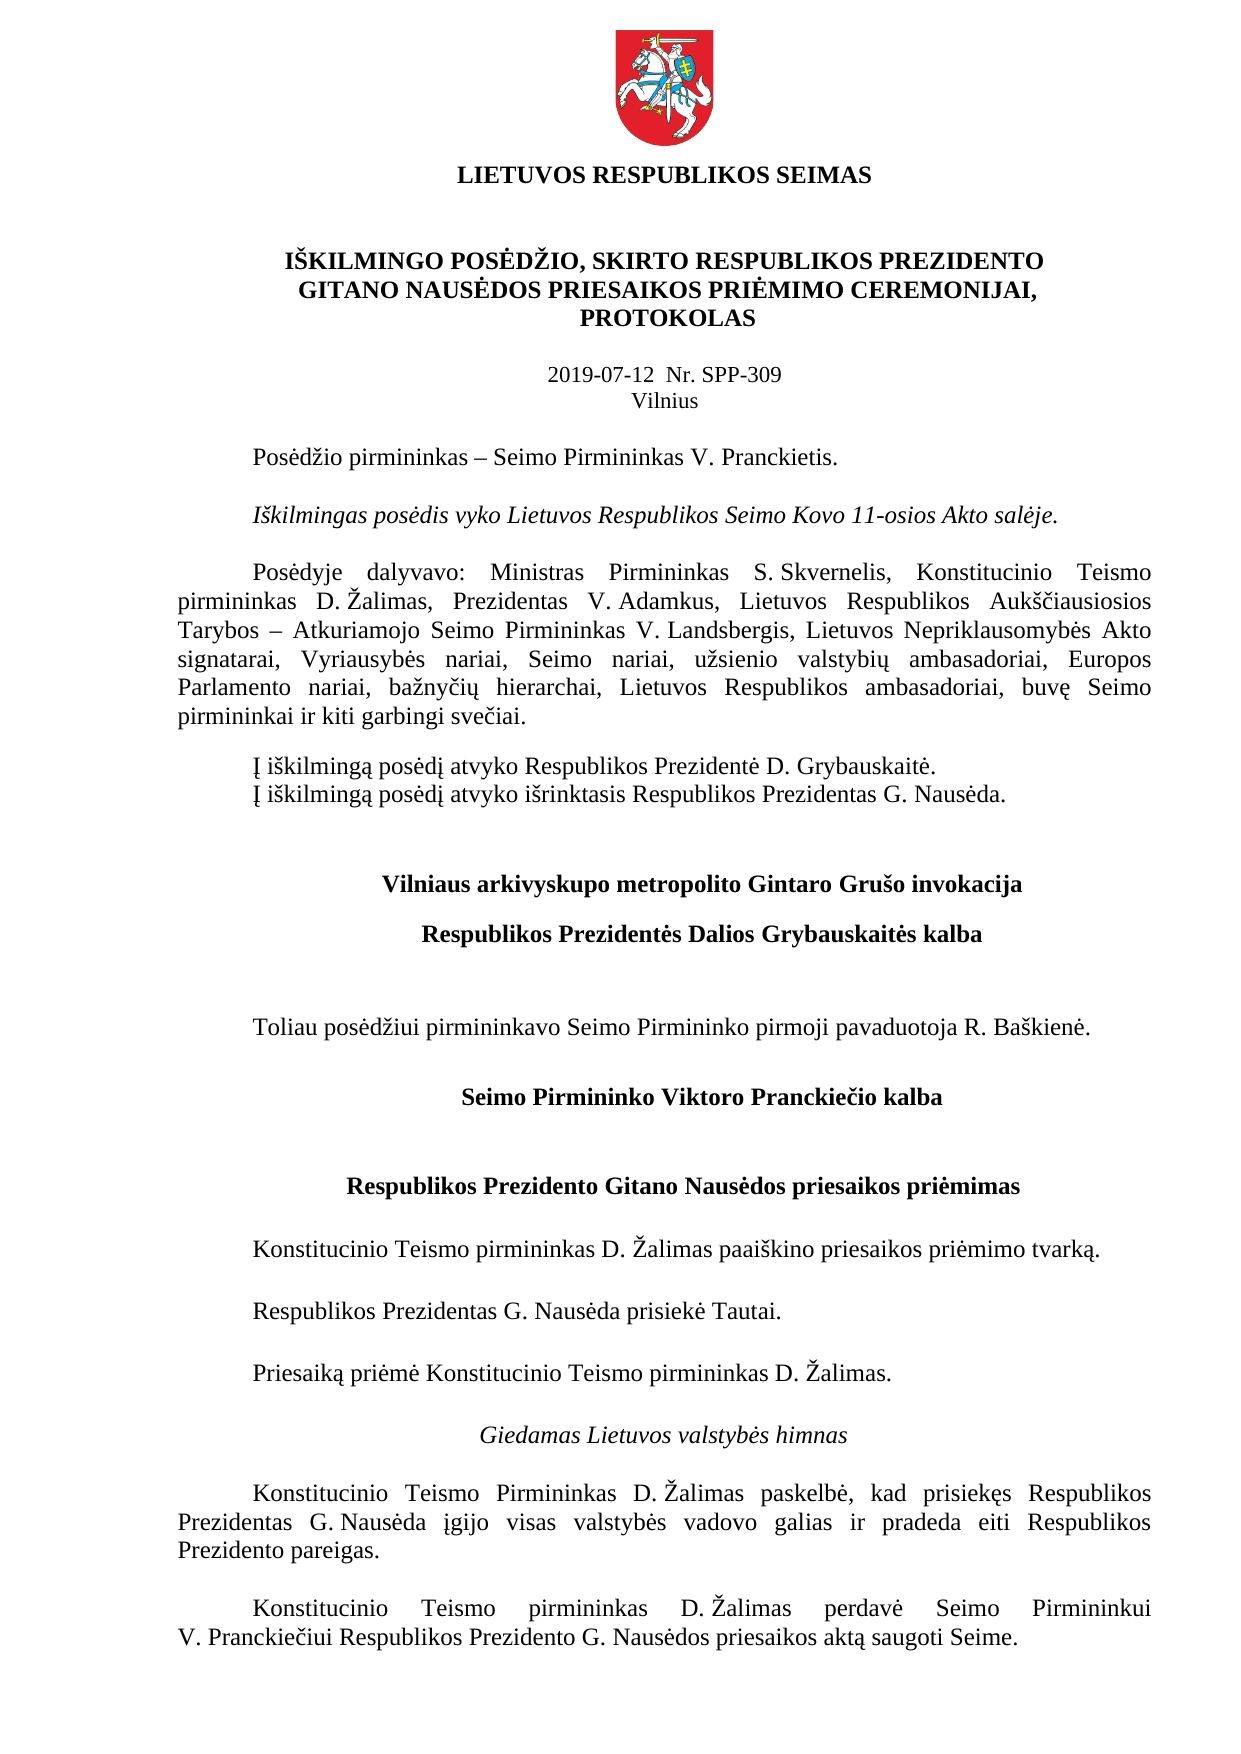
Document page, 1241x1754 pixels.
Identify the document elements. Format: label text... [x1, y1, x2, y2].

text Vilnius [177, 387, 1152, 414]
text Respublikos Prezidentės Dalios Grybauskaitės kalba [177, 919, 1152, 947]
text Respublikos Prezidentas G. Nausėda prisiekė Tautai. [177, 1296, 1152, 1325]
text Į iškilmingą posėdį atvyko išrinktasis Respublikos Prezidentas G. Nausėda. [177, 779, 1152, 808]
text Iškilmingas posėdis vyko Lietuvos Respublikos Seimo Kovo 11-osios Akto salėje. [177, 500, 1152, 529]
text GITANO NAUSĖDOS PRIESAIKOS PRIĖMIMO CEREMONIJAI, [177, 275, 1152, 303]
text Respublikos Prezidento Gitano Nausėdos priesaikos priėmimas [177, 1171, 1152, 1200]
text Priesaiką priėmė Konstitucinio Teismo pirmininkas D. Žalimas. [177, 1358, 1152, 1387]
text Posėdžio pirmininkas – Seimo Pirmininkas V. Pranckietis. [177, 442, 1152, 471]
text 2019-07-12 Nr. SPP-309 [177, 361, 1152, 387]
text Giedamas Lietuvos valstybės himnas [177, 1421, 1152, 1449]
text Toliau posėdžiui pirmininkavo Seimo Pirmininko pirmoji pavaduotoja R. Baškienė. [177, 1008, 1152, 1042]
text Į iškilmingą posėdį atvyko Respublikos Prezidentė D. Grybauskaitė. [177, 751, 1152, 779]
text Seimo Pirmininko Viktoro Pranckiečio kalba [177, 1082, 1152, 1111]
text Vilniaus arkivyskupo metropolito Gintaro Grušo invokacija [177, 869, 1152, 898]
text Posėdyje dalyvavo: Ministras Pirmininkas S. Skvernelis, Konstitucinio Teismo pirmininkas D. Žalimas, Prezidentas V. Adamkus, Lietuvos Respublikos Aukščiausiosios Tarybos – Atkuriamojo Seimo Pirmininkas V. Landsbergis, Lietuvos Nepriklausomybės Akto signatarai, Vyriausybės nariai, Seimo nariai, užsienio valstybių ambasadoriai, Europos Parlamento nariai, bažnyčių hierarchai, Lietuvos Respublikos ambasadoriai, buvę Seimo pirmininkai ir kiti garbingi svečiai. [177, 557, 1152, 730]
text Konstitucinio Teismo Pirmininkas D. Žalimas paskelbė, kad prisiekęs Respublikos Prezidentas G. Nausėda įgijo visas valstybės vadovo galias ir pradeda eiti Respublikos Prezidento pareigas. [177, 1478, 1152, 1564]
text PROTOKOLAS [177, 303, 1152, 332]
text IŠKILMINGO POSĖDŽIO, SKIRTO RESPUBLIKOS PREZIDENTO [177, 246, 1152, 275]
text Konstitucinio Teismo pirmininkas D. Žalimas perdavė Seimo Pirmininkui V. Pranckiečiui Respublikos Prezidento G. Nausėdos priesaikos aktą saugoti Seime. [177, 1593, 1152, 1651]
text Konstitucinio Teismo pirmininkas D. Žalimas paaiškino priesaikos priėmimo tvarką. [177, 1234, 1152, 1262]
text Lietuvos Respublikos Seimas [177, 160, 1152, 188]
